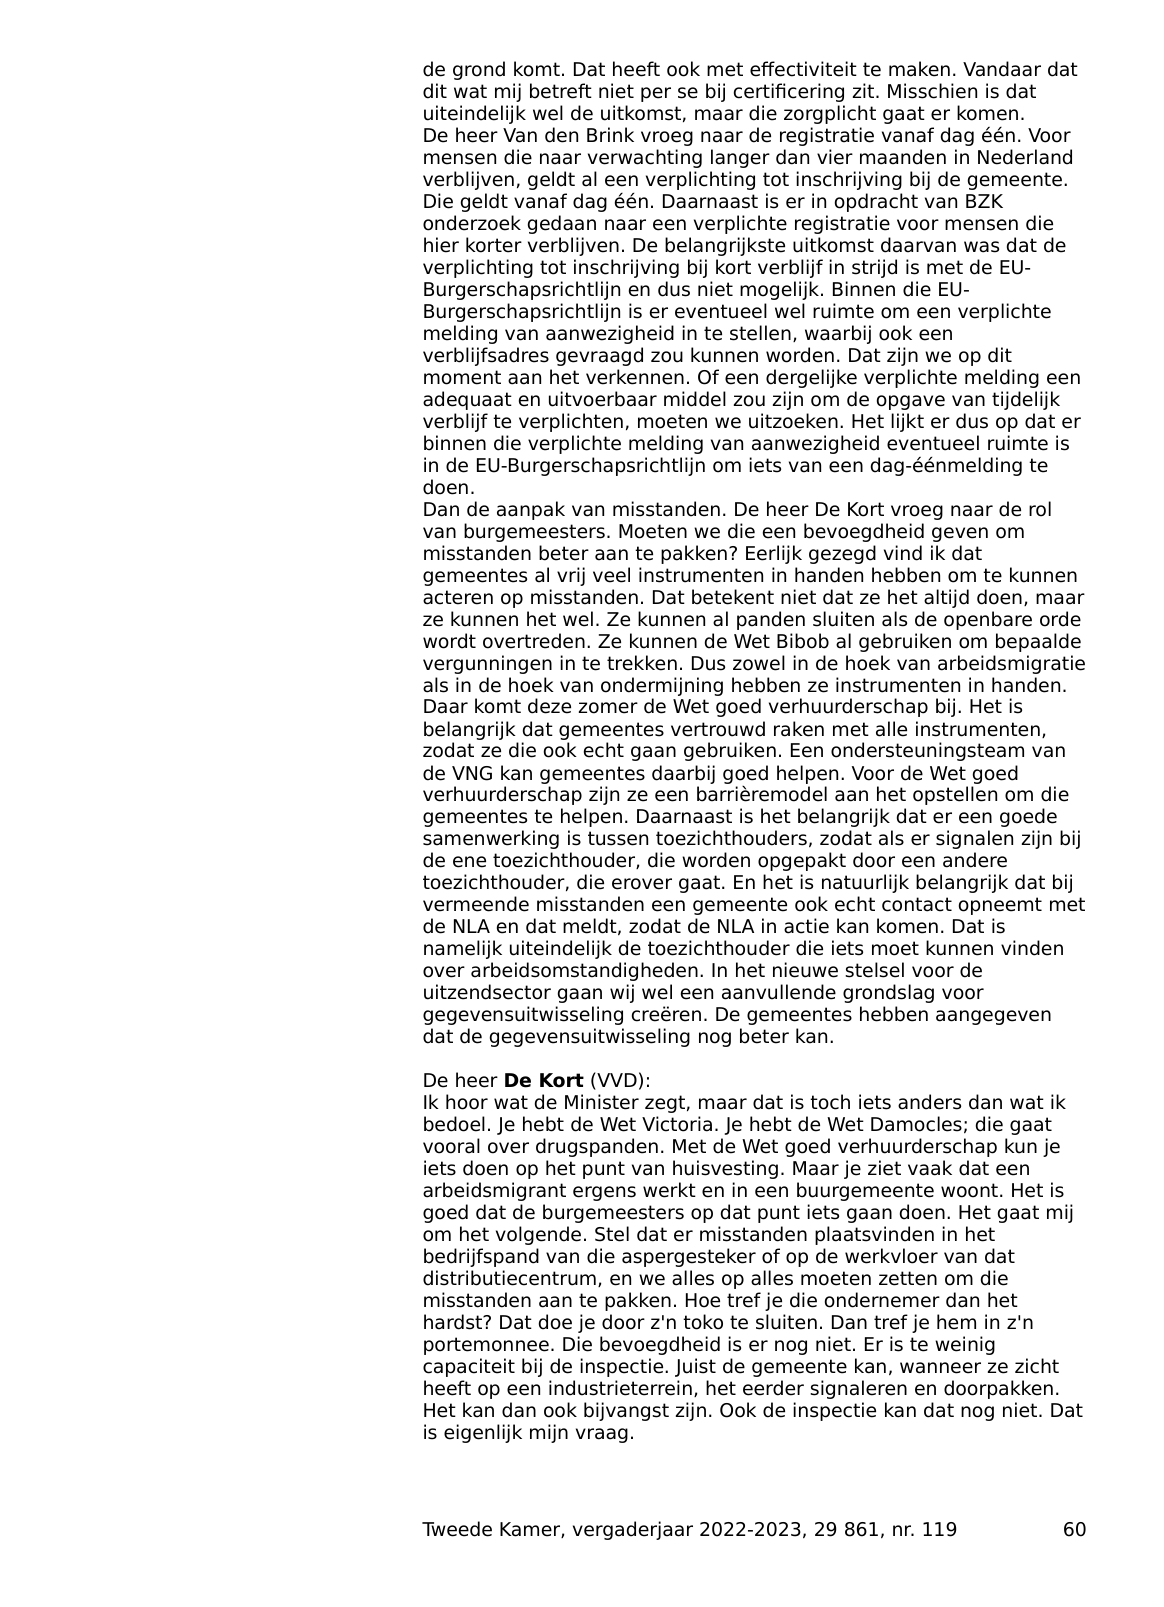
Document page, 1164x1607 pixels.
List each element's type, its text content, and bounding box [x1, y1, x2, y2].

text de grond komt. Dat heeft ook met effectiviteit te maken. Vandaar dat dit wat mij betreft niet per se bij certificering zit. Misschien is dat uiteindelijk wel de uitkomst, maar die zorgplicht gaat er komen. [422, 59, 1087, 125]
text Dan de aanpak van misstanden. De heer De Kort vroeg naar de rol van burgemeesters. Moeten we die een bevoegdheid geven om misstanden beter aan te pakken? Eerlijk gezegd vind ik dat gemeentes al vrij veel instrumenten in handen hebben om te kunnen acteren op misstanden. Dat betekent niet dat ze het altijd doen, maar ze kunnen het wel. Ze kunnen al panden sluiten als de openbare orde wordt overtreden. Ze kunnen de Wet Bibob al gebruiken om bepaalde vergunningen in te trekken. Dus zowel in de hoek van arbeidsmigratie als in de hoek van ondermijning hebben ze instrumenten in handen. Daar komt deze zomer de Wet goed verhuurderschap bij. Het is belangrijk dat gemeentes vertrouwd raken met alle instrumenten, zodat ze die ook echt gaan gebruiken. Een ondersteuningsteam van de VNG kan gemeentes daarbij goed helpen. Voor de Wet goed verhuurderschap zijn ze een barrièremodel aan het opstellen om die gemeentes te helpen. Daarnaast is het belangrijk dat er een goede samenwerking is tussen toezichthouders, zodat als er signalen zijn bij de ene toezichthouder, die worden opgepakt door een andere toezichthouder, die erover gaat. En het is natuurlijk belangrijk dat bij vermeende misstanden een gemeente ook echt contact opneemt met de NLA en dat meldt, zodat de NLA in actie kan komen. Dat is namelijk uiteindelijk de toezichthouder die iets moet kunnen vinden over arbeidsomstandigheden. In het nieuwe stelsel voor de uitzendsector gaan wij wel een aanvullende grondslag voor gegevensuitwisseling creëren. De gemeentes hebben aangegeven dat de gegevensuitwisseling nog beter kan. [422, 499, 1087, 1048]
text De heer De Kort (VVD): [422, 1070, 1087, 1092]
text Ik hoor wat de Minister zegt, maar dat is toch iets anders dan wat ik bedoel. Je hebt de Wet Victoria. Je hebt de Wet Damocles; die gaat vooral over drugspanden. Met de Wet goed verhuurderschap kun je iets doen op het punt van huisvesting. Maar je ziet vaak dat een arbeidsmigrant ergens werkt en in een buurgemeente woont. Het is goed dat de burgemeesters op dat punt iets gaan doen. Het gaat mij om het volgende. Stel dat er misstanden plaatsvinden in het bedrijfspand van die aspergesteker of op de werkvloer van dat distributiecentrum, en we alles op alles moeten zetten om die misstanden aan te pakken. Hoe tref je die ondernemer dan het hardst? Dat doe je door z'n toko te sluiten. Dan tref je hem in z'n portemonnee. Die bevoegdheid is er nog niet. Er is te weinig capaciteit bij de inspectie. Juist de gemeente kan, wanneer ze zicht heeft op een industrieterrein, het eerder signaleren en doorpakken. Het kan dan ook bijvangst zijn. Ook de inspectie kan dat nog niet. Dat is eigenlijk mijn vraag. [422, 1092, 1087, 1444]
text De heer Van den Brink vroeg naar de registratie vanaf dag één. Voor mensen die naar verwachting langer dan vier maanden in Nederland verblijven, geldt al een verplichting tot inschrijving bij de gemeente. Die geldt vanaf dag één. Daarnaast is er in opdracht van BZK onderzoek gedaan naar een verplichte registratie voor mensen die hier korter verblijven. De belangrijkste uitkomst daarvan was dat de verplichting tot inschrijving bij kort verblijf in strijd is met de EU-Burgerschapsrichtlijn en dus niet mogelijk. Binnen die EU-Burgerschapsrichtlijn is er eventueel wel ruimte om een verplichte melding van aanwezigheid in te stellen, waarbij ook een verblijfsadres gevraagd zou kunnen worden. Dat zijn we op dit moment aan het verkennen. Of een dergelijke verplichte melding een adequaat en uitvoerbaar middel zou zijn om de opgave van tijdelijk verblijf te verplichten, moeten we uitzoeken. Het lijkt er dus op dat er binnen die verplichte melding van aanwezigheid eventueel ruimte is in de EU-Burgerschapsrichtlijn om iets van een dag-éénmelding te doen. [422, 125, 1087, 499]
